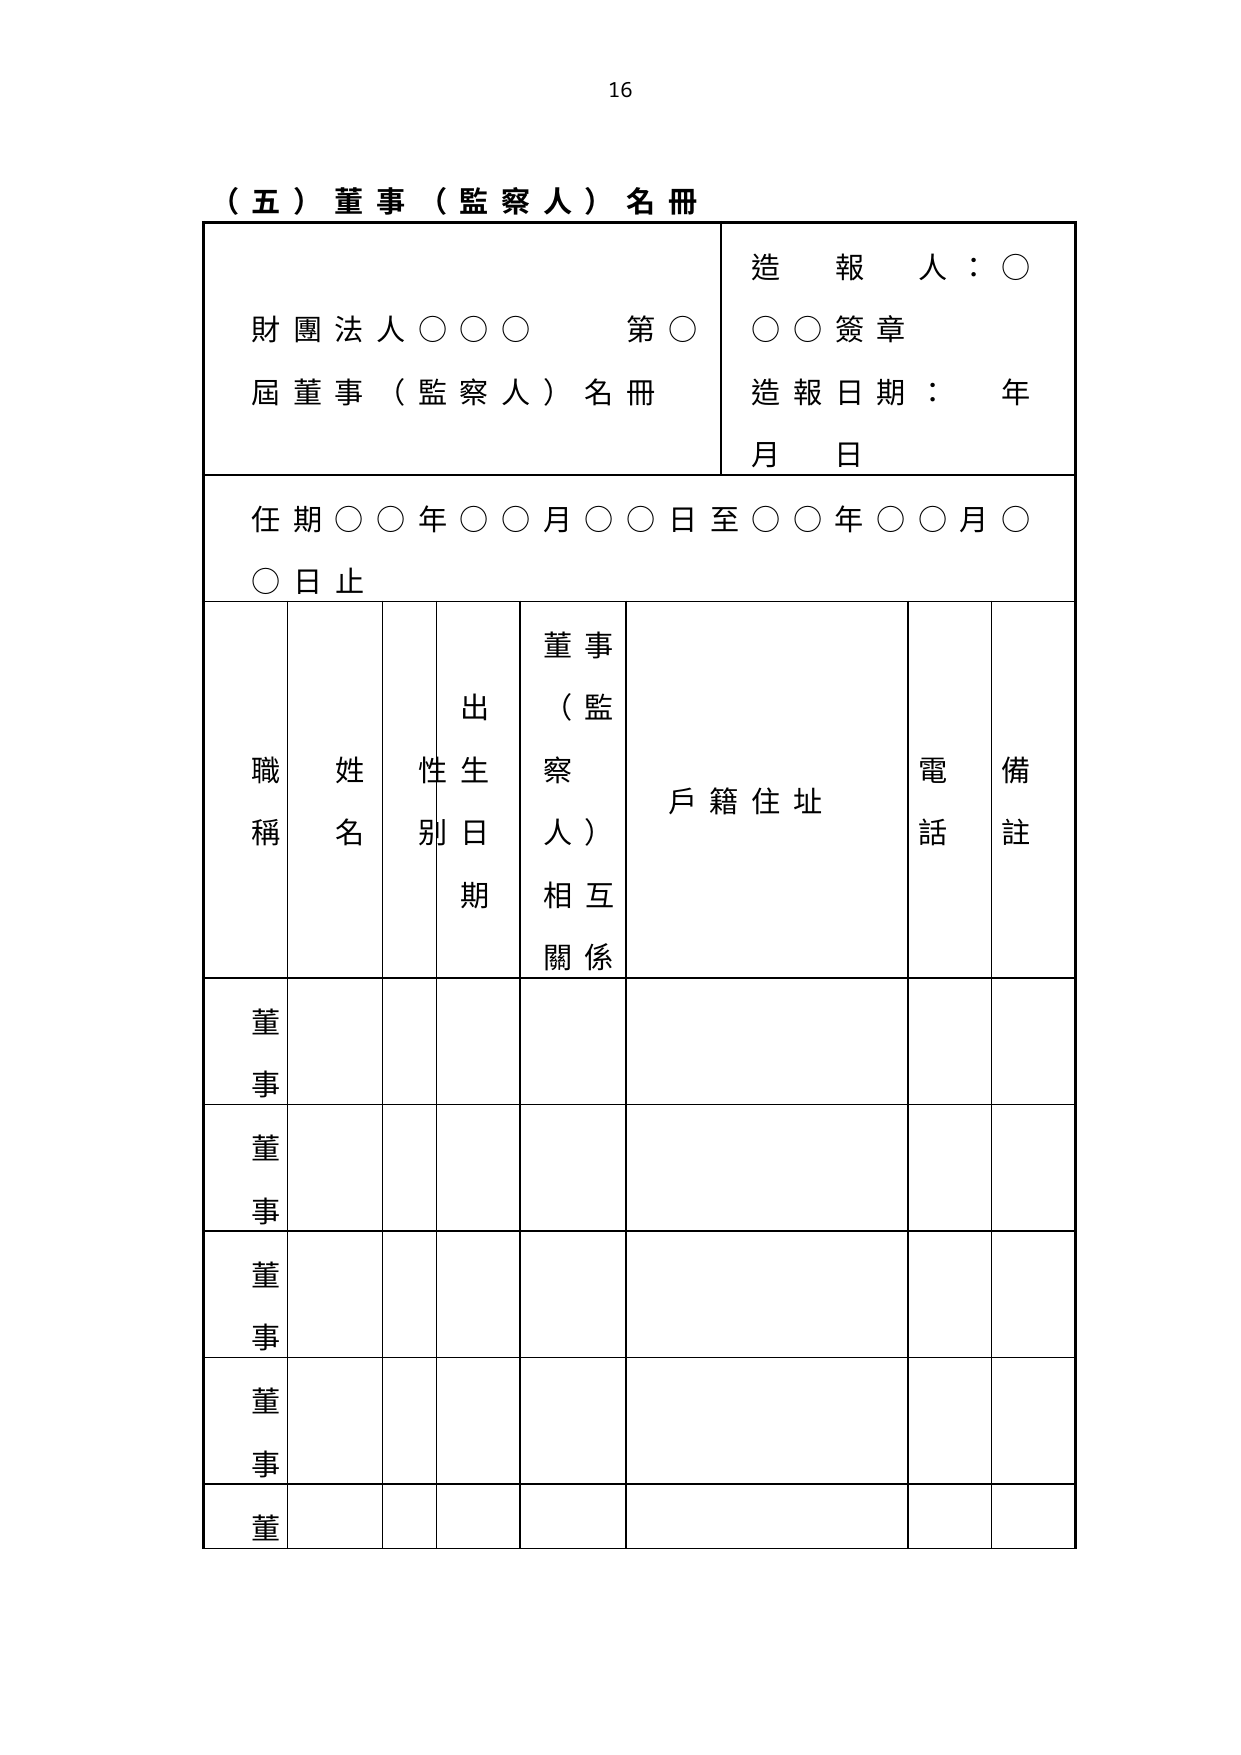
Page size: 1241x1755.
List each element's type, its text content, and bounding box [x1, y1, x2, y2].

table_header 財團法人○○○ 第○屆董事（監察人）名冊 [205, 224, 720, 474]
table_cell [909, 1105, 991, 1230]
table_cell [992, 1105, 1074, 1230]
table_cell [909, 1485, 991, 1547]
table_cell [627, 1358, 907, 1483]
text （五）董事（監察人）名冊 [203, 158, 1037, 221]
table_cell [521, 1105, 625, 1230]
table_cell [437, 1105, 519, 1230]
table_cell 職稱 [205, 602, 287, 977]
table_cell [437, 1358, 519, 1483]
table_cell 董事 [205, 1358, 287, 1483]
table_cell 出生 日期 [437, 602, 519, 977]
table_cell 姓名 [288, 602, 382, 977]
table_cell 戶籍住址 [627, 602, 907, 977]
table_cell [437, 1485, 519, 1547]
table_cell [437, 1232, 519, 1357]
table_cell [383, 979, 436, 1104]
table_cell [383, 1358, 436, 1483]
table_cell [992, 979, 1074, 1104]
table_cell 董事 [205, 979, 287, 1104]
table_cell 任期○○年○○月○○日至○○年○○月○○日止 [205, 476, 1074, 601]
table_cell [627, 979, 907, 1104]
table_cell 董事 [205, 1232, 287, 1357]
table_cell [909, 1232, 991, 1357]
table_cell 備註 [992, 602, 1074, 977]
table_cell 性别 [383, 602, 436, 977]
table_cell 董事（監察人）相互關係 [521, 602, 625, 977]
table_cell [992, 1232, 1074, 1357]
table_cell [288, 1485, 382, 1547]
table_cell [383, 1105, 436, 1230]
table_cell [992, 1485, 1074, 1547]
table_cell [288, 1232, 382, 1357]
table_cell [288, 1105, 382, 1230]
table_cell [288, 979, 382, 1104]
table_cell [521, 1358, 625, 1483]
table_cell [909, 1358, 991, 1483]
table_cell 董 [205, 1485, 287, 1547]
table_cell [627, 1105, 907, 1230]
table_cell [383, 1485, 436, 1547]
table_cell 電話 [909, 602, 991, 977]
table_cell [521, 1485, 625, 1547]
table_cell [383, 1232, 436, 1357]
table_cell [521, 979, 625, 1104]
table_cell [288, 1358, 382, 1483]
table_header 造 報 人：○○○簽章 造報日期： 年 月 日 [722, 224, 1074, 474]
table_cell [627, 1485, 907, 1547]
table_cell 董事 [205, 1105, 287, 1230]
table_cell [437, 979, 519, 1104]
table_cell [627, 1232, 907, 1357]
table_cell [909, 979, 991, 1104]
table_cell [521, 1232, 625, 1357]
table_cell [992, 1358, 1074, 1483]
